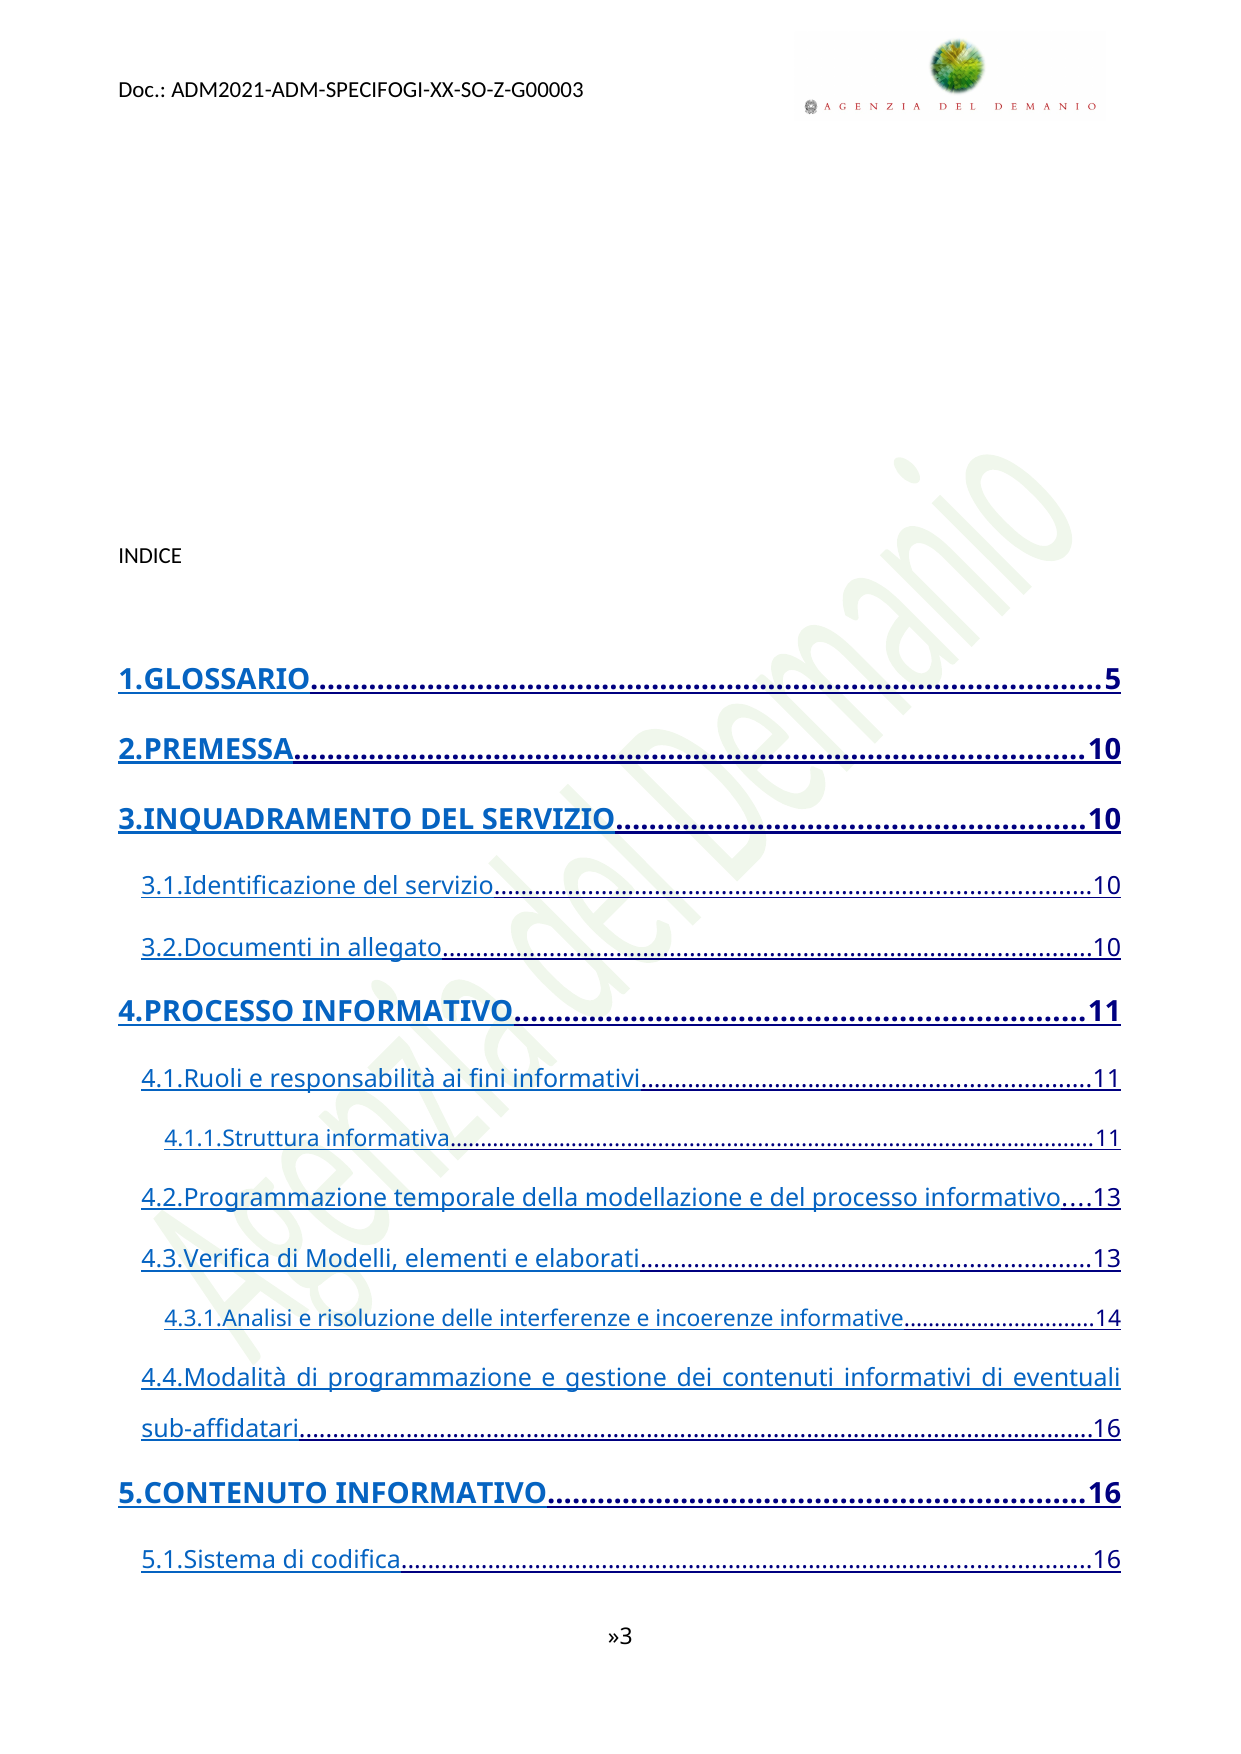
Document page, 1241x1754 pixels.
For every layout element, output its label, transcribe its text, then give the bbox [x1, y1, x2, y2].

text 5. CONTENUTO INFORMATIVO 16 [118, 1472, 1122, 1512]
text [989, 542, 1122, 569]
text 4.1. Ruoli e responsabilità ai fini informativi 11 [493, 1061, 1122, 1095]
text 3.1. Identificazione del servizio 10 [578, 872, 617, 897]
text 4.3. Verifica di Modelli, elementi e elaborati 13 [210, 1241, 285, 1270]
text 1. GLOSSARIO 5 [118, 694, 771, 698]
text 4.1.1. Struttura informativa 11 [403, 1122, 446, 1149]
text [909, 544, 953, 569]
text 1. GLOSSARIO 5 [864, 658, 1122, 698]
text 3.1. Identificazione del servizio 10 [141, 868, 520, 897]
text 4.3. Verifica di Modelli, elementi e elaborati 13 [296, 1241, 1122, 1275]
text 3. INQUADRAMENTO DEL SERVIZIO 10 [118, 834, 604, 838]
text 1. GLOSSARIO 5 [902, 658, 931, 673]
text INDICE [118, 542, 899, 569]
text 3. INQUADRAMENTO DEL SERVIZIO 10 [584, 798, 685, 831]
text 2. PREMESSA 10 [732, 728, 771, 756]
text 4.1. Ruoli e responsabilità ai fini informativi 11 [418, 1061, 471, 1089]
text 3.1. Identificazione del servizio 10 [511, 868, 567, 897]
text 4. PROCESSO INFORMATIVO 11 [118, 1026, 412, 1030]
text 3. INQUADRAMENTO DEL SERVIZIO 10 [118, 798, 597, 831]
text 2. PREMESSA 10 [640, 746, 695, 761]
text 3.1. Identificazione del servizio 10 [141, 898, 525, 902]
text 2. PREMESSA 10 [118, 728, 653, 761]
text 3.2. Documenti in allegato 10 [656, 929, 1122, 963]
text 2. PREMESSA 10 [658, 728, 732, 761]
text 4.3. Verifica di Modelli, elementi e elaborati 13 [141, 1241, 187, 1270]
text 4. PROCESSO INFORMATIVO 11 [487, 991, 1122, 1030]
text 5.1. Sistema di codifica 16 [141, 1542, 1122, 1576]
text 1. GLOSSARIO 5 [783, 671, 822, 692]
text 3.1. Identificazione del servizio 10 [653, 868, 1122, 902]
text 4. PROCESSO INFORMATIVO 11 [395, 991, 495, 1024]
text 2. PREMESSA 10 [767, 728, 834, 761]
text 3.2. Documenti in allegato 10 [572, 929, 627, 958]
text 4.3.1. Analisi e risoluzione delle interferenze e incoerenze informative 14 [164, 1302, 227, 1329]
text 4.1. Ruoli e responsabilità ai fini informativi 11 [141, 1061, 417, 1089]
text 3.2. Documenti in allegato 10 [527, 929, 581, 958]
text 2. PREMESSA 10 [760, 764, 841, 768]
text 3. INQUADRAMENTO DEL SERVIZIO 10 [751, 798, 1122, 838]
text 4.2. Programmazione temporale della modellazione e del processo informativo 13 [141, 1179, 262, 1208]
text 4.3.1. Analisi e risoluzione delle interferenze e incoerenze informative 14 [239, 1302, 1122, 1333]
text 4.4. Modalità di programmazione e gestione dei contenuti informativi di eventuali sub-affidatari 16 [141, 1359, 1122, 1445]
text 1. GLOSSARIO 5 [813, 658, 878, 692]
text 4.2. Programmazione temporale della modellazione e del processo informativo 13 [389, 1179, 1122, 1213]
text 3.2. Documenti in allegato 10 [610, 929, 656, 947]
text 4.1.1. Struttura informativa 11 [349, 1122, 410, 1149]
text 4.1.1. Struttura informativa 11 [467, 1122, 1122, 1153]
text 3. INQUADRAMENTO DEL SERVIZIO 10 [673, 798, 749, 831]
text 4.1.1. Struttura informativa 11 [164, 1122, 349, 1149]
text 2. PREMESSA 10 [118, 764, 622, 768]
text 4.3. Verifica di Modelli, elementi e elaborati 13 [183, 1241, 228, 1270]
text 3.2. Documenti in allegato 10 [141, 929, 521, 958]
text 4. PROCESSO INFORMATIVO 11 [118, 991, 416, 1024]
text [945, 542, 996, 569]
text 3.1. Identificazione del servizio 10 [613, 868, 663, 897]
text 2. PREMESSA 10 [821, 728, 1122, 768]
text 1. GLOSSARIO 5 [118, 658, 773, 692]
text 4.2. Programmazione temporale della modellazione e del processo informativo 13 [322, 1179, 408, 1208]
